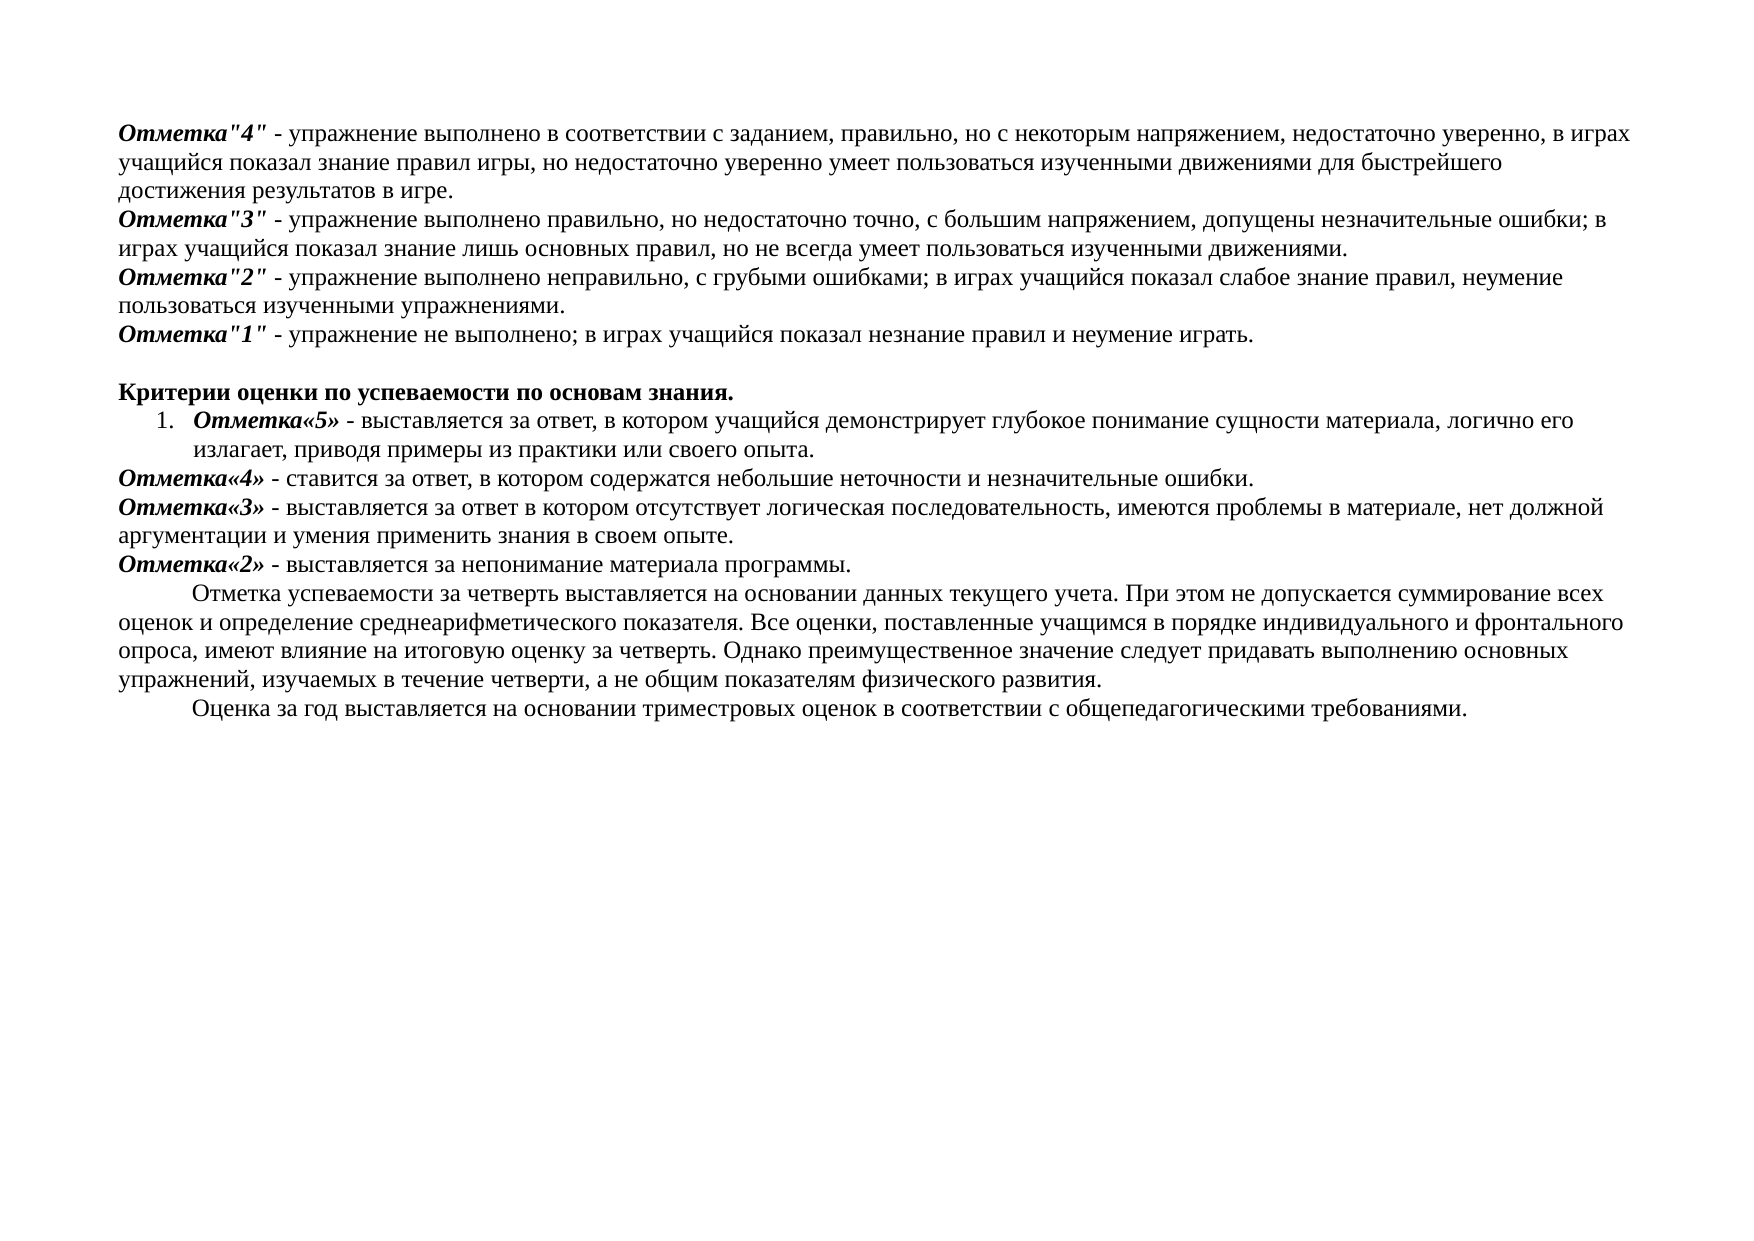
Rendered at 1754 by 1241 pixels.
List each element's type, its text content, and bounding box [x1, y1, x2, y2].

text Отметка успеваемости за четверть выставляется на основании данных текущего учета. При этом не допускается суммирование всех оценок и определение среднеарифметического показателя. Все оценки, поставленные учащимся в порядке индивидуального и фронтального опроса, имеют влияние на итоговую оценку за четверть. Однако преимущественное значение следует придавать выполнению основных упражнений, изучаемых в течение четверти, а не общим показателям физического развития. [118, 578, 1636, 693]
text Отметка"3" - упражнение выполнено правильно, но недостаточно точно, с большим напряжением, допущены незначительные ошибки; в играх учащийся показал знание лишь основных правил, но не всегда умеет пользоваться изученными движениями. [118, 204, 1636, 262]
text Отметка«4» - ставится за ответ, в котором содержатся небольшие неточности и незначительные ошибки. [118, 463, 1636, 492]
text Отметка"1" - упражнение не выполнено; в играх учащийся показал незнание правил и неумение играть. [118, 319, 1636, 348]
text Отметка«2» - выставляется за непонимание материала программы. [118, 549, 1636, 578]
text Критерии оценки по успеваемости по основам знания. [118, 377, 1636, 406]
text Оценка за год выставляется на основании триместровых оценок в соответствии с общепедагогическими требованиями. [118, 693, 1636, 722]
list Отметка«5» - выставляется за ответ, в котором учащийся демонстрирует глубокое понимание сущности материала, логично его излагает, приводя примеры из практики или своего опыта. [156, 406, 1636, 463]
text Отметка"4" - упражнение выполнено в соответствии с заданием, правильно, но с некоторым напряжением, недостаточно уверенно, в играх учащийся показал знание правил игры, но недостаточно уверенно умеет пользоваться изученными движениями для быстрейшего достижения результатов в игре. [118, 118, 1636, 204]
text Отметка"2" - упражнение выполнено неправильно, с грубыми ошибками; в играх учащийся показал слабое знание правил, неумение пользоваться изученными упражнениями. [118, 262, 1636, 319]
text Отметка«3» - выставляется за ответ в котором отсутствует логическая последовательность, имеются проблемы в материале, нет должной аргументации и умения применить знания в своем опыте. [118, 492, 1636, 549]
